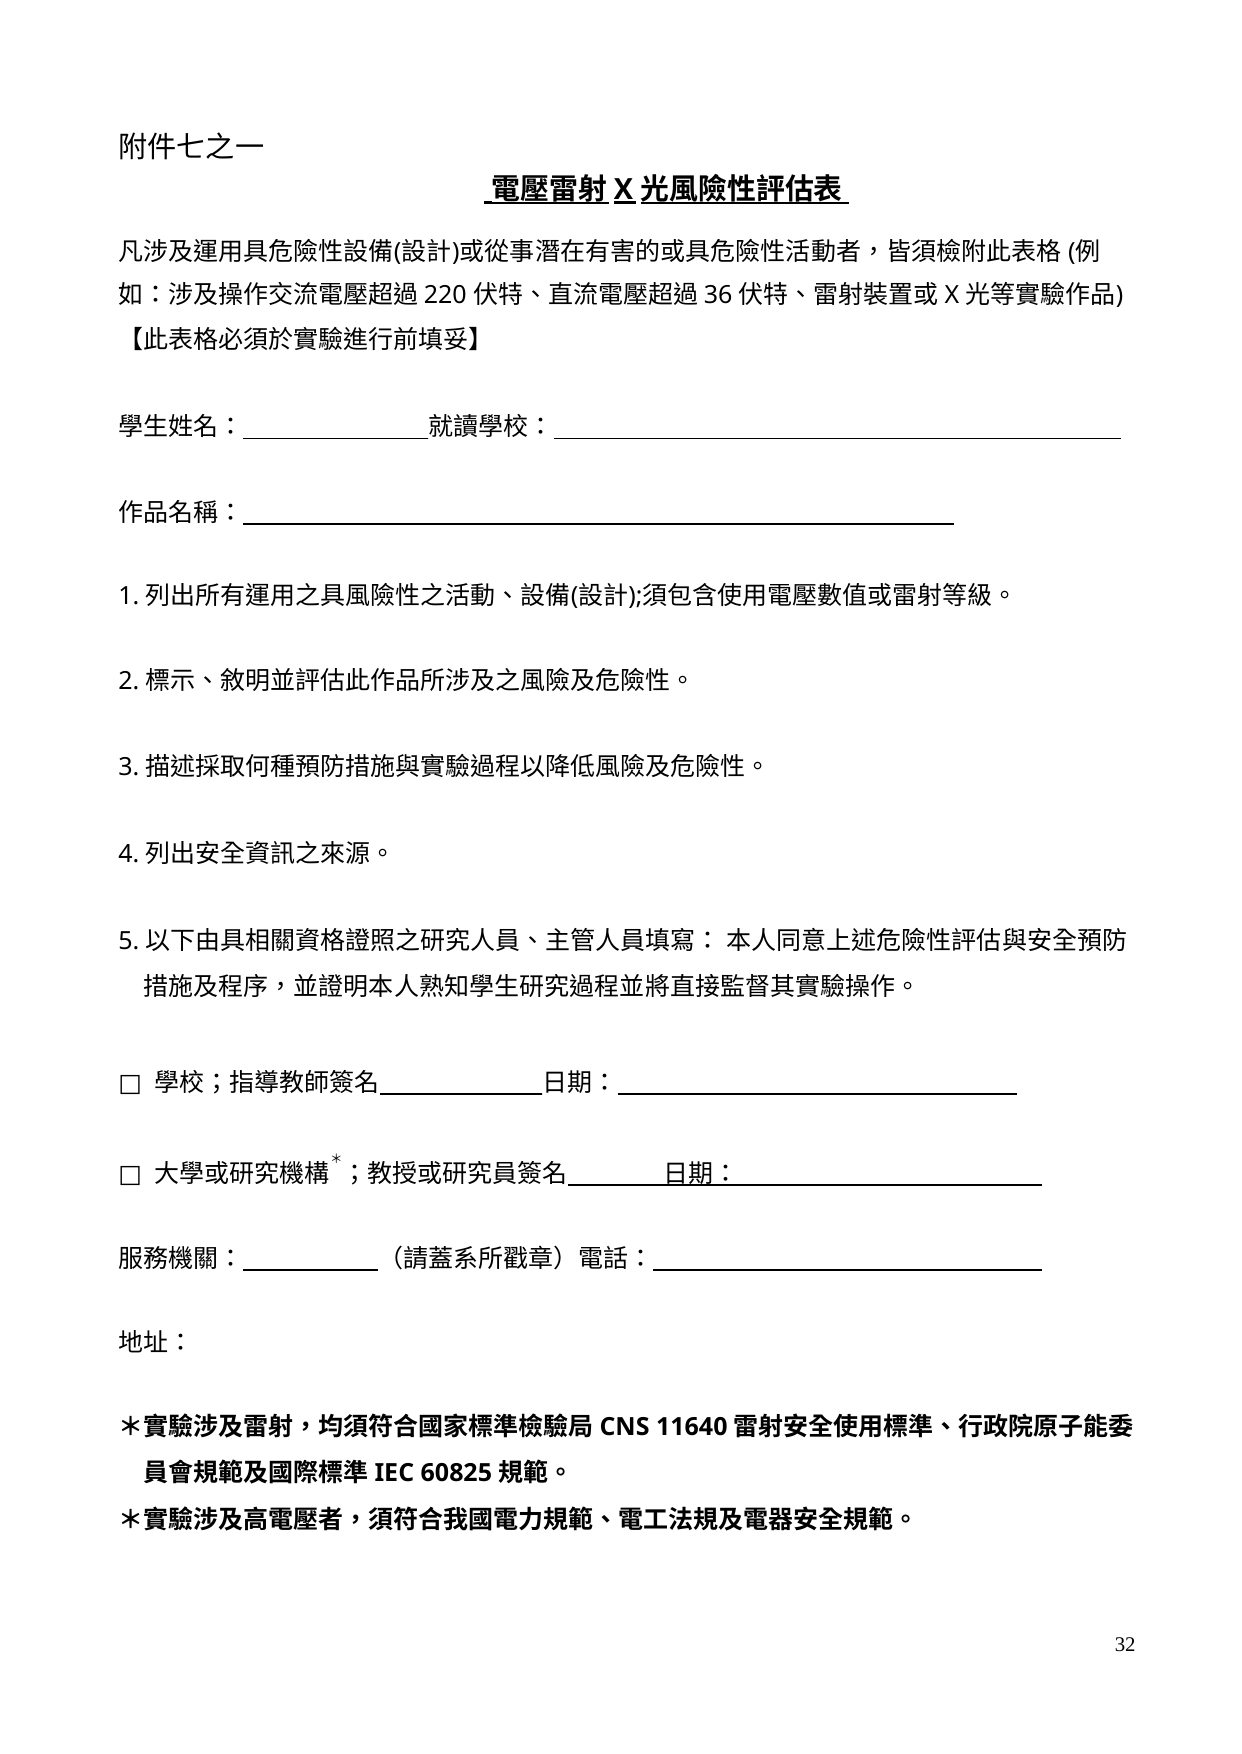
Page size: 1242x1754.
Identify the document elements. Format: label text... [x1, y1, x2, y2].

text ＊實驗涉及雷射，均須符合國家標準檢驗局 CNS 11640 雷射安全使用標準、行政院原子能委員會規範及國際標準 IEC 60825 規範。 [118, 1407, 1137, 1488]
text 附件七之一 [118, 123, 309, 166]
text ＊實驗涉及高電壓者，須符合我國電力規範、電工法規及電器安全規範。 [118, 1500, 1135, 1536]
text 作品名稱： [118, 494, 1135, 526]
text 電壓雷射 X 光風險性評估表 [484, 166, 1135, 204]
text 3. 描述採取何種預防措施與實驗過程以降低風險及危險性。 [118, 747, 1135, 783]
text 5. 以下由具相關資格證照之研究人員、主管人員填寫： 本人同意上述危險性評估與安全預防措施及程序，並證明本人熟知學生研究過程並將直接監督其實驗操作。 [118, 921, 1128, 1002]
text □ 大學或研究機構＊；教授或研究員簽名 日期： [118, 1149, 1135, 1189]
text 2. 標示、敘明並評估此作品所涉及之風險及危險性。 [118, 660, 1135, 696]
text 4. 列出安全資訊之來源。 [118, 833, 1135, 870]
text 1. 列出所有運用之具風險性之活動、設備(設計);須包含使用電壓數值或雷射等級。 [118, 578, 1135, 609]
text 服務機關： （請蓋系所戳章）電話： [118, 1241, 1135, 1272]
text 【此表格必須於實驗進行前填妥】 [118, 319, 1135, 356]
text 地址： [118, 1325, 1135, 1356]
text 凡涉及運用具危險性設備(設計)或從事潛在有害的或具危險性活動者，皆須檢附此表格 (例 [118, 234, 1135, 266]
text □ 學校；指導教師簽名 日期： [118, 1062, 1135, 1099]
text 學生姓名： 就讀學校： [118, 407, 1135, 443]
text 如：涉及操作交流電壓超過 220 伏特、直流電壓超過 36 伏特、雷射裝置或 X 光等實驗作品) [118, 275, 1135, 311]
